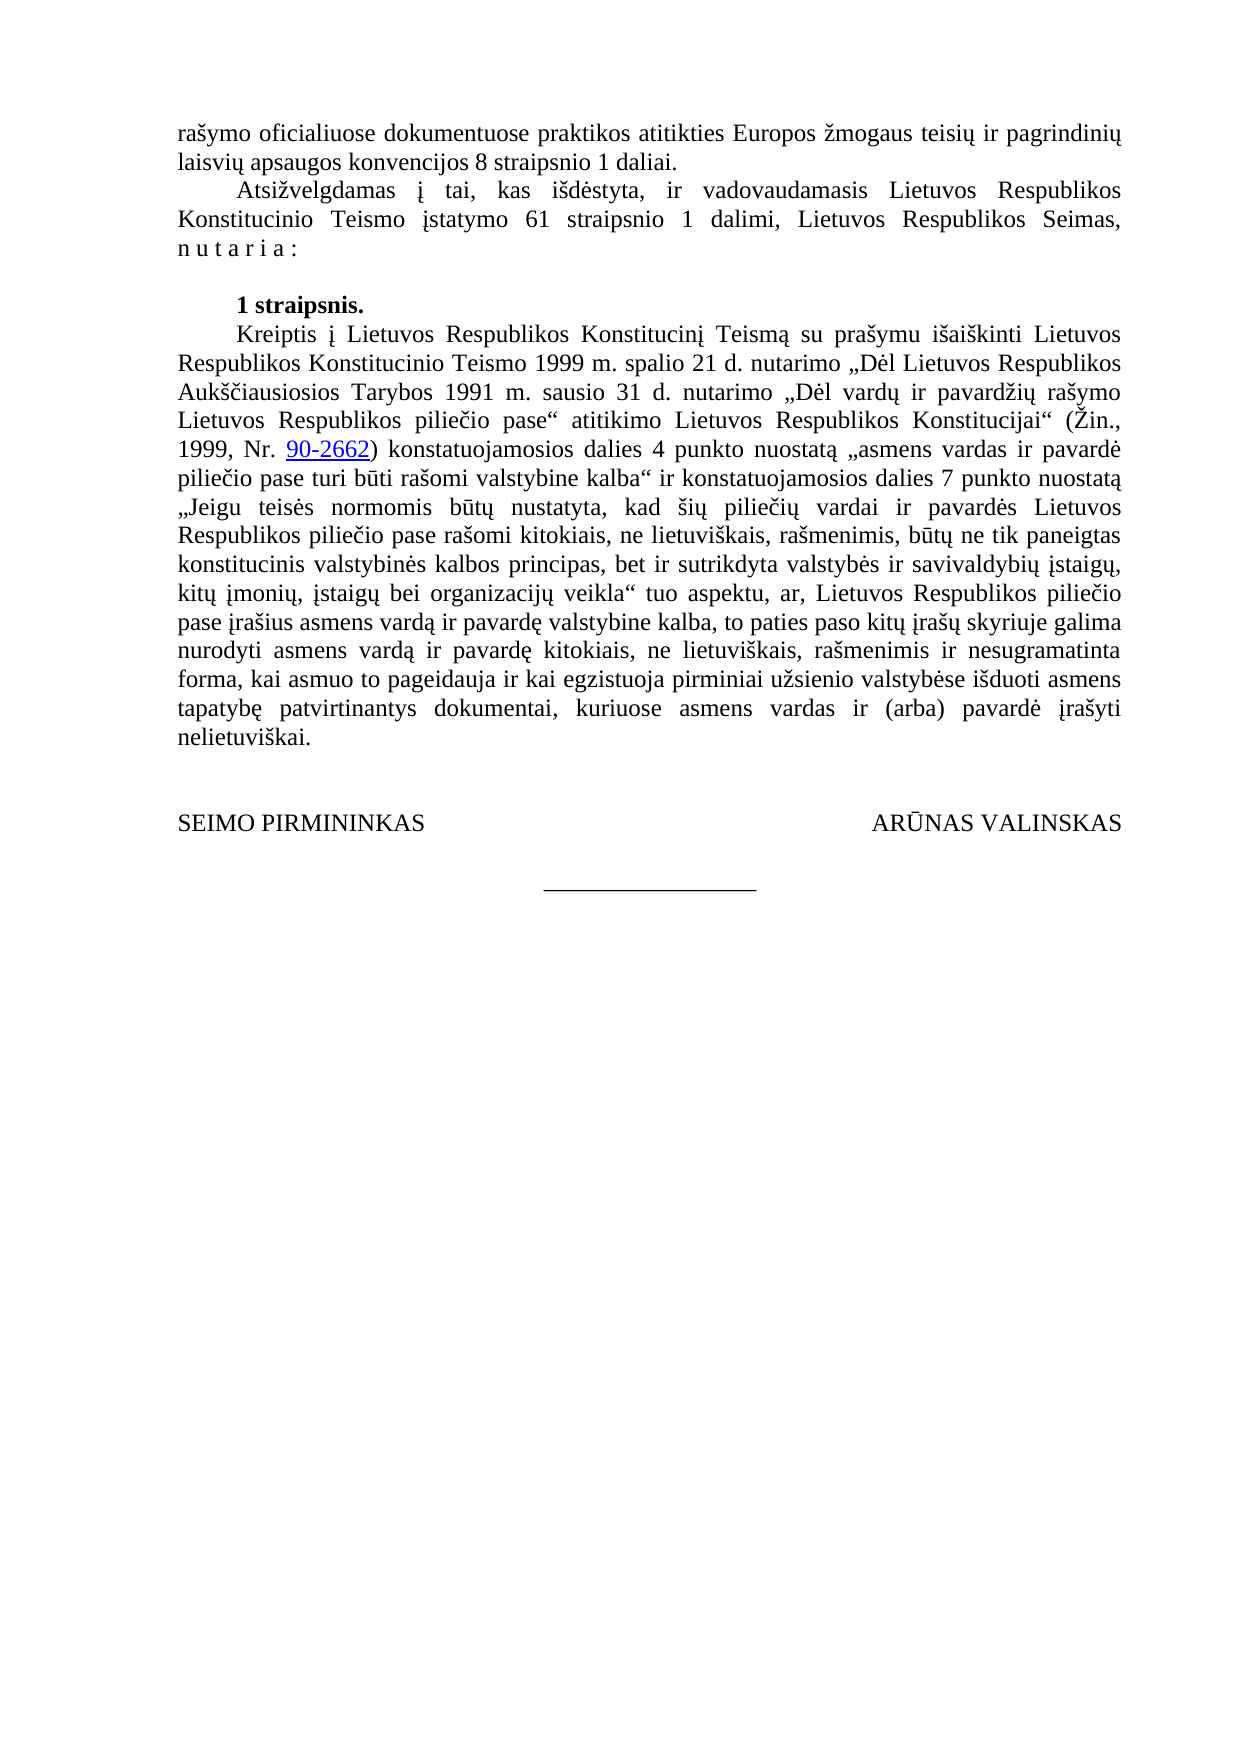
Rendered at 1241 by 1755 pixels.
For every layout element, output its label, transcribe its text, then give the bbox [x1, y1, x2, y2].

text Kreiptis į Lietuvos Respublikos Konstitucinį Teismą su prašymu išaiškinti Lietuvos Respublikos Konstitucinio Teismo 1999 m. spalio 21 d. nutarimo „Dėl Lietuvos Respublikos Aukščiausiosios Tarybos 1991 m. sausio 31 d. nutarimo „Dėl vardų ir pavardžių rašymo Lietuvos Respublikos piliečio pase“ atitikimo Lietuvos Respublikos Konstitucijai“ (Žin., 1999, Nr. 90-2662) konstatuojamosios dalies 4 punkto nuostatą „asmens vardas ir pavardė piliečio pase turi būti rašomi valstybine kalba“ ir konstatuojamosios dalies 7 punkto nuostatą „Jeigu teisės normomis būtų nustatyta, kad šių piliečių vardai ir pavardės Lietuvos Respublikos piliečio pase rašomi kitokiais, ne lietuviškais, rašmenimis, būtų ne tik paneigtas konstitucinis valstybinės kalbos principas, bet ir sutrikdyta valstybės ir savivaldybių įstaigų, kitų įmonių, įstaigų bei organizacijų veikla“ tuo aspektu, ar, Lietuvos Respublikos piliečio pase įrašius asmens vardą ir pavardę valstybine kalba, to paties paso kitų įrašų skyriuje galima nurodyti asmens vardą ir pavardę kitokiais, ne lietuviškais, rašmenimis ir nesugramatinta forma, kai asmuo to pageidauja ir kai egzistuoja pirminiai užsienio valstybėse išduoti asmens tapatybę patvirtinantys dokumentai, kuriuose asmens vardas ir (arba) pavardė įrašyti nelietuviškai. [177, 319, 1122, 751]
text SEIMO PIRMININKAS ARŪNAS VALINSKAS [177, 808, 1122, 837]
text rašymo oficialiuose dokumentuose praktikos atitikties Europos žmogaus teisių ir pagrindinių laisvių apsaugos konvencijos 8 straipsnio 1 daliai. [177, 118, 1122, 176]
text 1 straipsnis. [177, 291, 1122, 319]
text Atsižvelgdamas į tai, kas išdėstyta, ir vadovaudamasis Lietuvos Respublikos Konstitucinio Teismo įstatymo 61 straipsnio 1 dalimi, Lietuvos Respublikos Seimas, nutaria: [177, 176, 1122, 262]
text _________________ [177, 866, 1122, 894]
